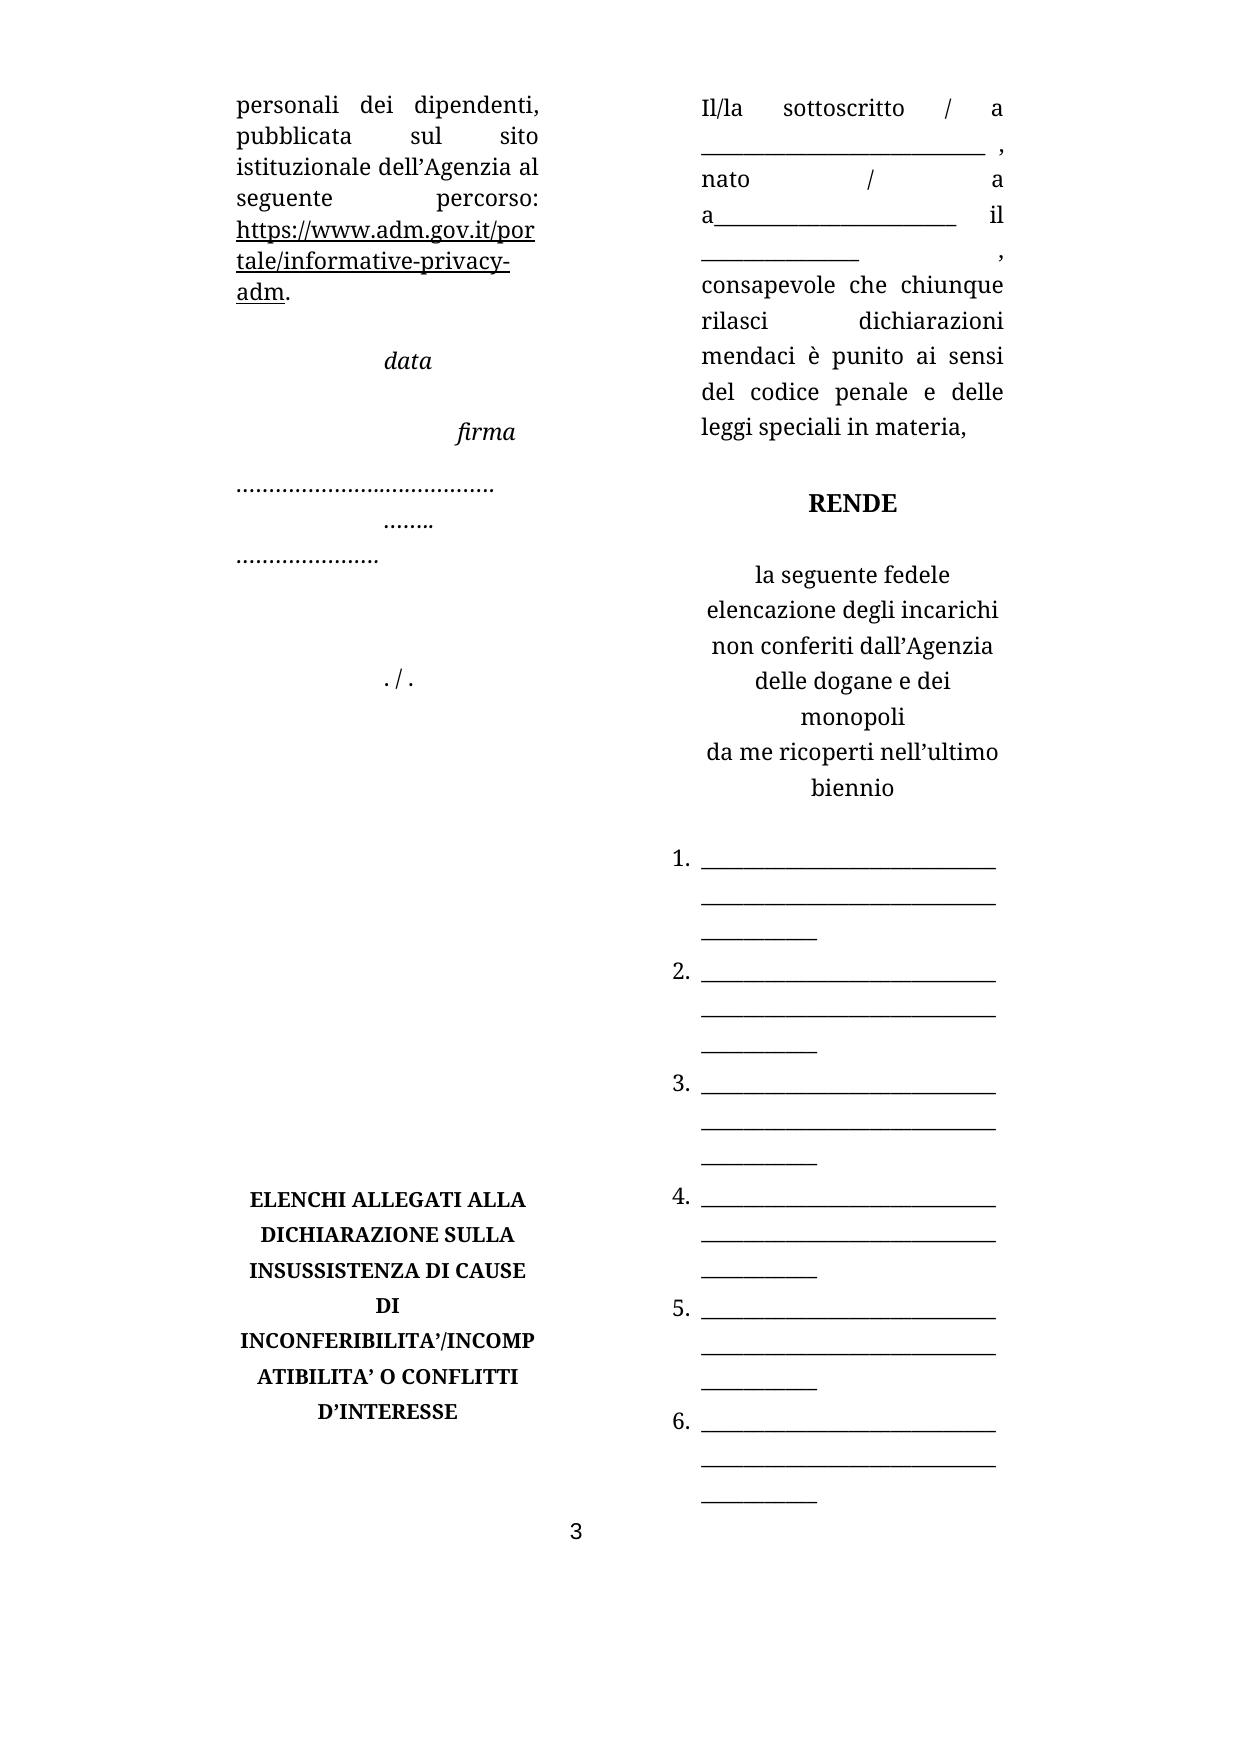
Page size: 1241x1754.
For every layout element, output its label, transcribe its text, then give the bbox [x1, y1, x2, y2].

list ___________________________________________________________________ [672, 1176, 1004, 1282]
text personali dei dipendenti, pubblicata sul sito istituzionale dell’Agenzia al seguente percorso: https://www.adm.gov.it/portale/informative-privacy-adm. [236, 88, 539, 307]
text …………………..….…………. ……..…………………. [236, 464, 539, 571]
text . / . [236, 587, 539, 693]
text ELENCHI ALLEGATI ALLA DICHIARAZIONE SULLA INSUSSISTENZA DI CAUSE DI INCONFERIBILITA’/INCOMPATIBILITA’ O CONFLITTI D’INTERESSE [236, 1179, 539, 1427]
list ___________________________________________________________________ [672, 951, 1004, 1057]
list ___________________________________________________________________ [672, 1063, 1004, 1170]
list ___________________________________________________________________ [672, 838, 1004, 945]
text la seguente fedele elencazione degli incarichi non conferiti dall’Agenzia delle dogane e dei monopoli [701, 555, 1004, 732]
text data firma [310, 341, 539, 448]
text RENDE [701, 484, 1004, 520]
list ___________________________________________________________________ [672, 1288, 1004, 1395]
text Il/la sottoscritto / a ___________________________ , nato / a a_______________________ il _______________ , consapevole che chiunque rilasci dichiarazioni mendaci è punito ai sensi del codice penale e delle leggi speciali in materia, [701, 88, 1004, 443]
text da me ricoperti nell’ultimo biennio [701, 732, 1004, 803]
list ___________________________________________________________________ [672, 1401, 1004, 1507]
